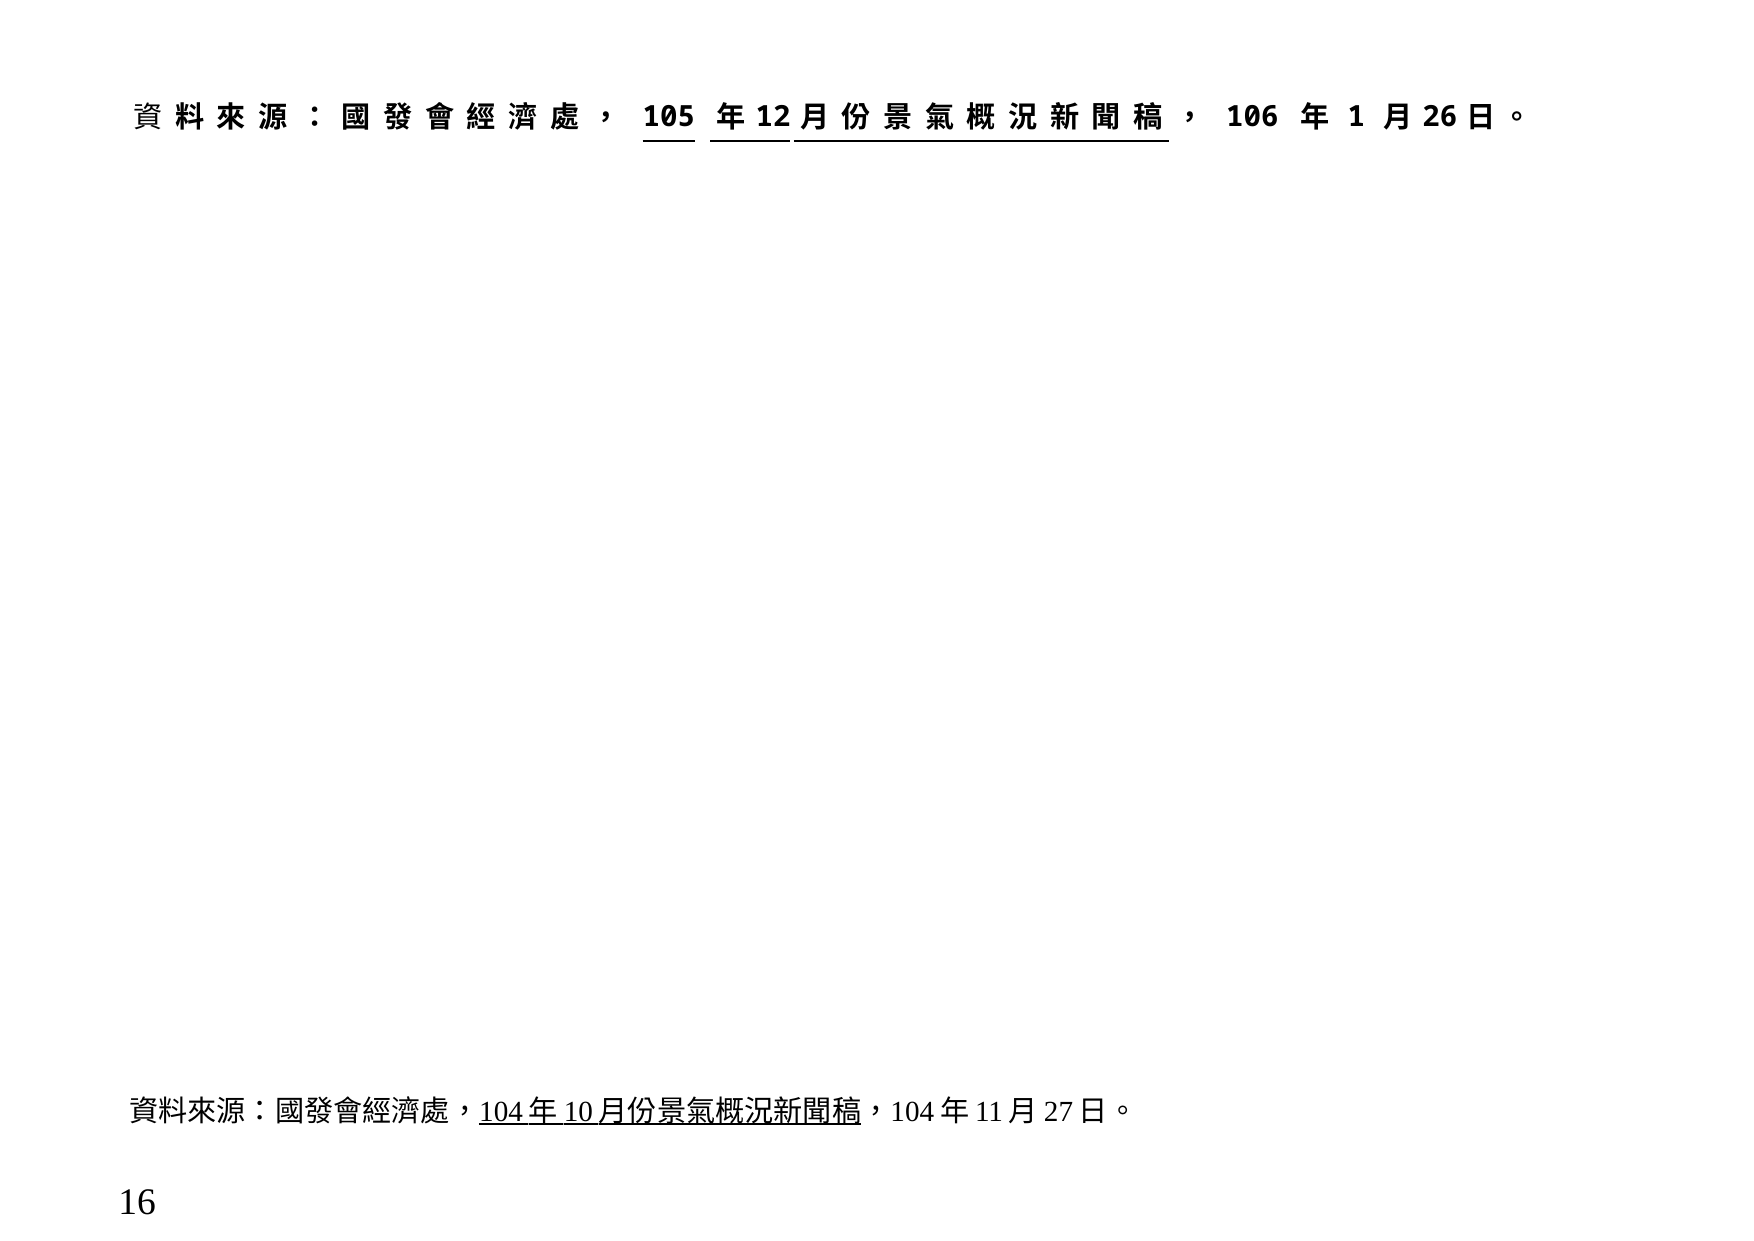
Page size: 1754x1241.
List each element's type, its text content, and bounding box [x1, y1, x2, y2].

subtitle 表6 景氣對策信號資料來源：國發會經濟處，105年12月份景氣概況新聞稿，106年1月26日。 [127, 42, 1627, 104]
text 資料來源：國發會經濟處，104年10月份景氣概況新聞稿，104年11月27日。 [129, 1087, 1198, 1125]
